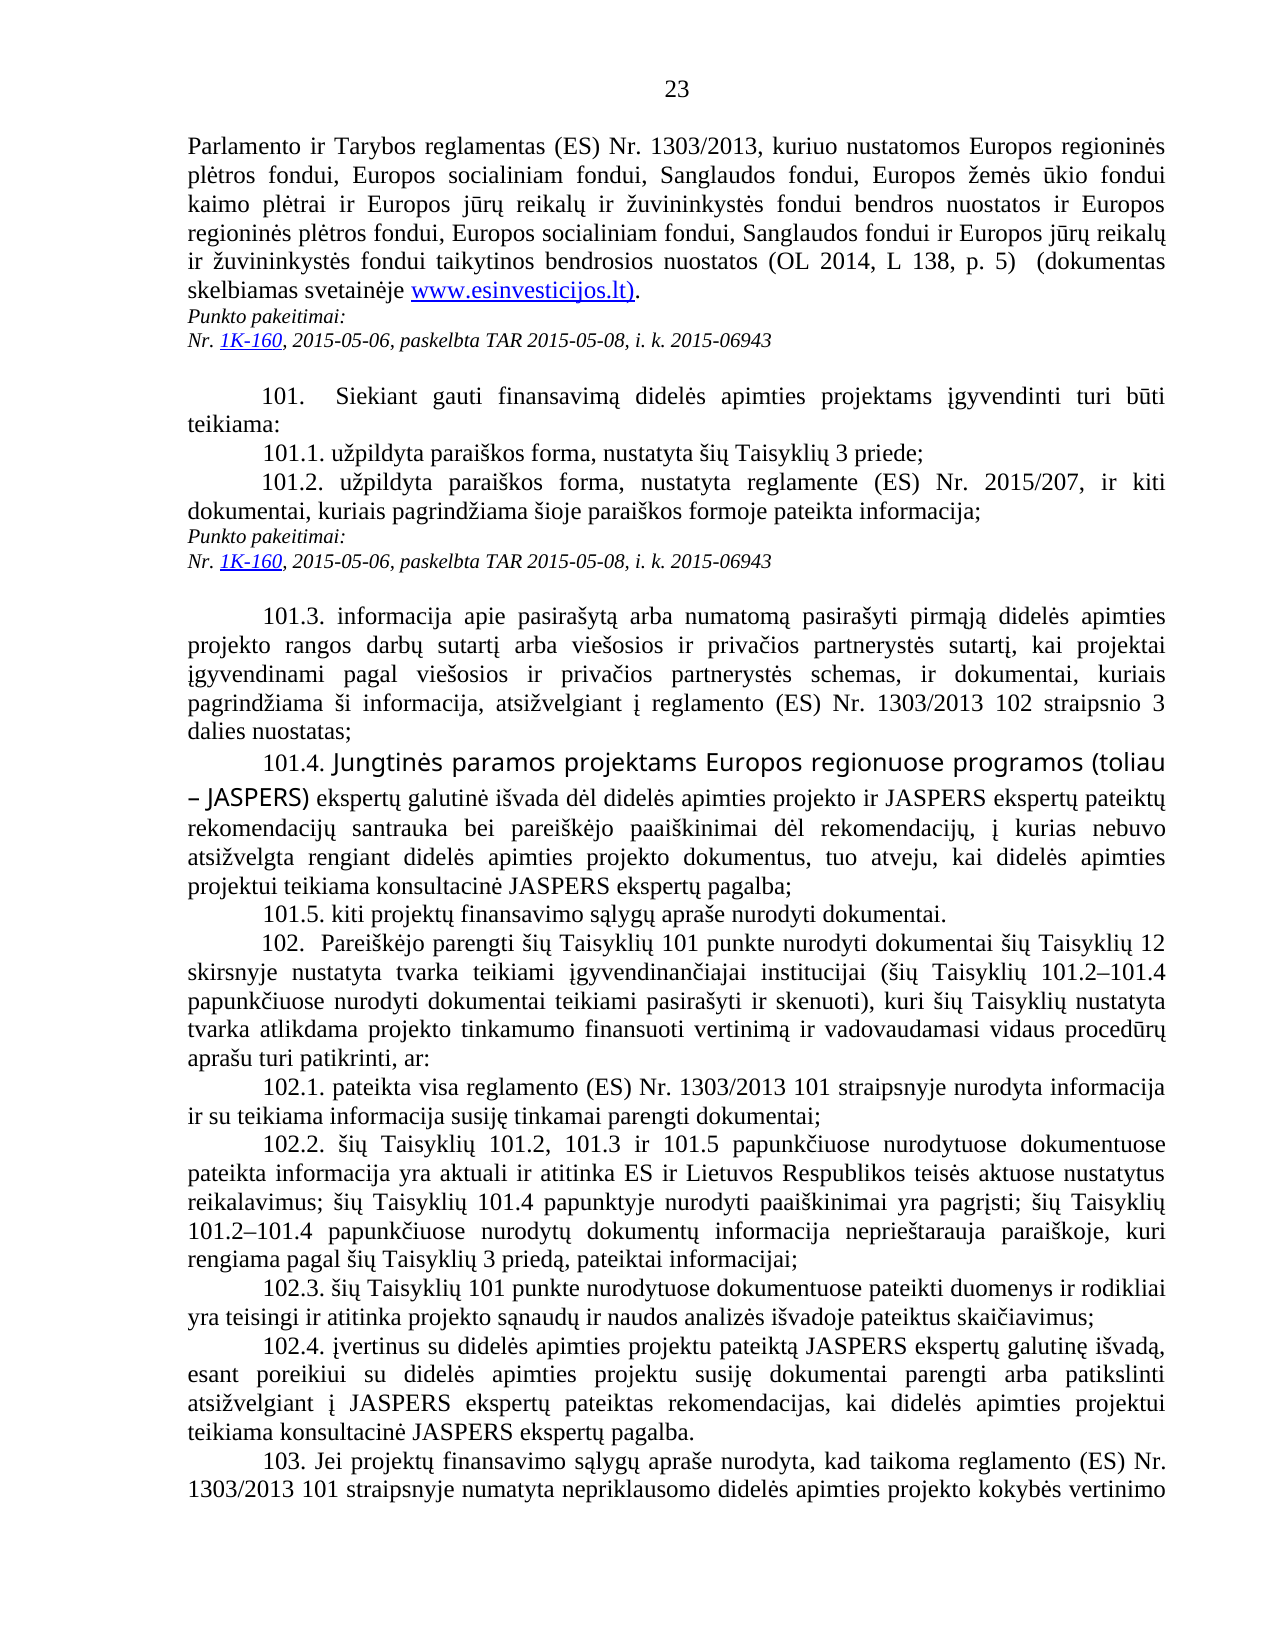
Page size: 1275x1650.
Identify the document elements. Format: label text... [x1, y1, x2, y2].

text Nr. 1K-160, 2015-05-06, paskelbta TAR 2015-05-08, i. k. 2015-06943 [187, 548, 1167, 573]
text 103. Jei projektų finansavimo sąlygų apraše nurodyta, kad taikoma reglamento (ES) Nr. 1303/2013 101 straipsnyje numatyta nepriklausomo didelės apimties projekto kokybės vertinimo [187, 1446, 1167, 1503]
text 101.5. kiti projektų finansavimo sąlygų apraše nurodyti dokumentai. [187, 899, 1167, 928]
text 102.2. šių Taisyklių 101.2, 101.3 ir 101.5 papunkčiuose nurodytuose dokumentuose pateikta informacija yra aktuali ir atitinka ES ir Lietuvos Respublikos teisės aktuose nustatytus reikalavimus; šių Taisyklių 101.4 papunktyje nurodyti paaiškinimai yra pagrįsti; šių Taisyklių 101.2–101.4 papunkčiuose nurodytų dokumentų informacija neprieštarauja paraiškoje, kuri rengiama pagal šių Taisyklių 3 priedą, pateiktai informacijai; [187, 1129, 1167, 1273]
text Nr. 1K-160, 2015-05-06, paskelbta TAR 2015-05-08, i. k. 2015-06943 [187, 328, 1167, 352]
text 102. Pareiškėjo parengti šių Taisyklių 101 punkte nurodyti dokumentai šių Taisyklių 12 skirsnyje nustatyta tvarka teikiami įgyvendinančiajai institucijai (šių Taisyklių 101.2–101.4 papunkčiuose nurodyti dokumentai teikiami pasirašyti ir skenuoti), kuri šių Taisyklių nustatyta tvarka atlikdama projekto tinkamumo finansuoti vertinimą ir vadovaudamasi vidaus procedūrų aprašu turi patikrinti, ar: [187, 928, 1167, 1072]
text 102.4. įvertinus su didelės apimties projektu pateiktą JASPERS ekspertų galutinę išvadą, esant poreikiui su didelės apimties projektu susiję dokumentai parengti arba patikslinti atsižvelgiant į JASPERS ekspertų pateiktas rekomendacijas, kai didelės apimties projektui teikiama konsultacinė JASPERS ekspertų pagalba. [187, 1331, 1167, 1446]
text Parlamento ir Tarybos reglamentas (ES) Nr. 1303/2013, kuriuo nustatomos Europos regioninės plėtros fondui, Europos socialiniam fondui, Sanglaudos fondui, Europos žemės ūkio fondui kaimo plėtrai ir Europos jūrų reikalų ir žuvininkystės fondui bendros nuostatos ir Europos regioninės plėtros fondui, Europos socialiniam fondui, Sanglaudos fondui ir Europos jūrų reikalų ir žuvininkystės fondui taikytinos bendrosios nuostatos (OL 2014, L 138, p. 5) (dokumentas skelbiamas svetainėje www.esinvesticijos.lt). [187, 131, 1167, 304]
text 101.1. užpildyta paraiškos forma, nustatyta šių Taisyklių 3 priede; [187, 438, 1167, 467]
text Punkto pakeitimai: [187, 524, 1167, 548]
text 102.3. šių Taisyklių 101 punkte nurodytuose dokumentuose pateikti duomenys ir rodikliai yra teisingi ir atitinka projekto sąnaudų ir naudos analizės išvadoje pateiktus skaičiavimus; [187, 1273, 1167, 1331]
text 101.4. Jungtinės paramos projektams Europos regionuose programos (toliau – JASPERS) ekspertų galutinė išvada dėl didelės apimties projekto ir JASPERS ekspertų pateiktų rekomendacijų santrauka bei pareiškėjo paaiškinimai dėl rekomendacijų, į kurias nebuvo atsižvelgta rengiant didelės apimties projekto dokumentus, tuo atveju, kai didelės apimties projektui teikiama konsultacinė JASPERS ekspertų pagalba; [187, 745, 1167, 899]
text 101.2. užpildyta paraiškos forma, nustatyta reglamente (ES) Nr. 2015/207, ir kiti dokumentai, kuriais pagrindžiama šioje paraiškos formoje pateikta informacija; [187, 467, 1167, 524]
text 101.3. informacija apie pasirašytą arba numatomą pasirašyti pirmąją didelės apimties projekto rangos darbų sutartį arba viešosios ir privačios partnerystės sutartį, kai projektai įgyvendinami pagal viešosios ir privačios partnerystės schemas, ir dokumentai, kuriais pagrindžiama ši informacija, atsižvelgiant į reglamento (ES) Nr. 1303/2013 102 straipsnio 3 dalies nuostatas; [187, 601, 1167, 745]
text Punkto pakeitimai: [187, 304, 1167, 328]
text 102.1. pateikta visa reglamento (ES) Nr. 1303/2013 101 straipsnyje nurodyta informacija ir su teikiama informacija susiję tinkamai parengti dokumentai; [187, 1072, 1167, 1129]
text 101. Siekiant gauti finansavimą didelės apimties projektams įgyvendinti turi būti teikiama: [187, 381, 1167, 438]
